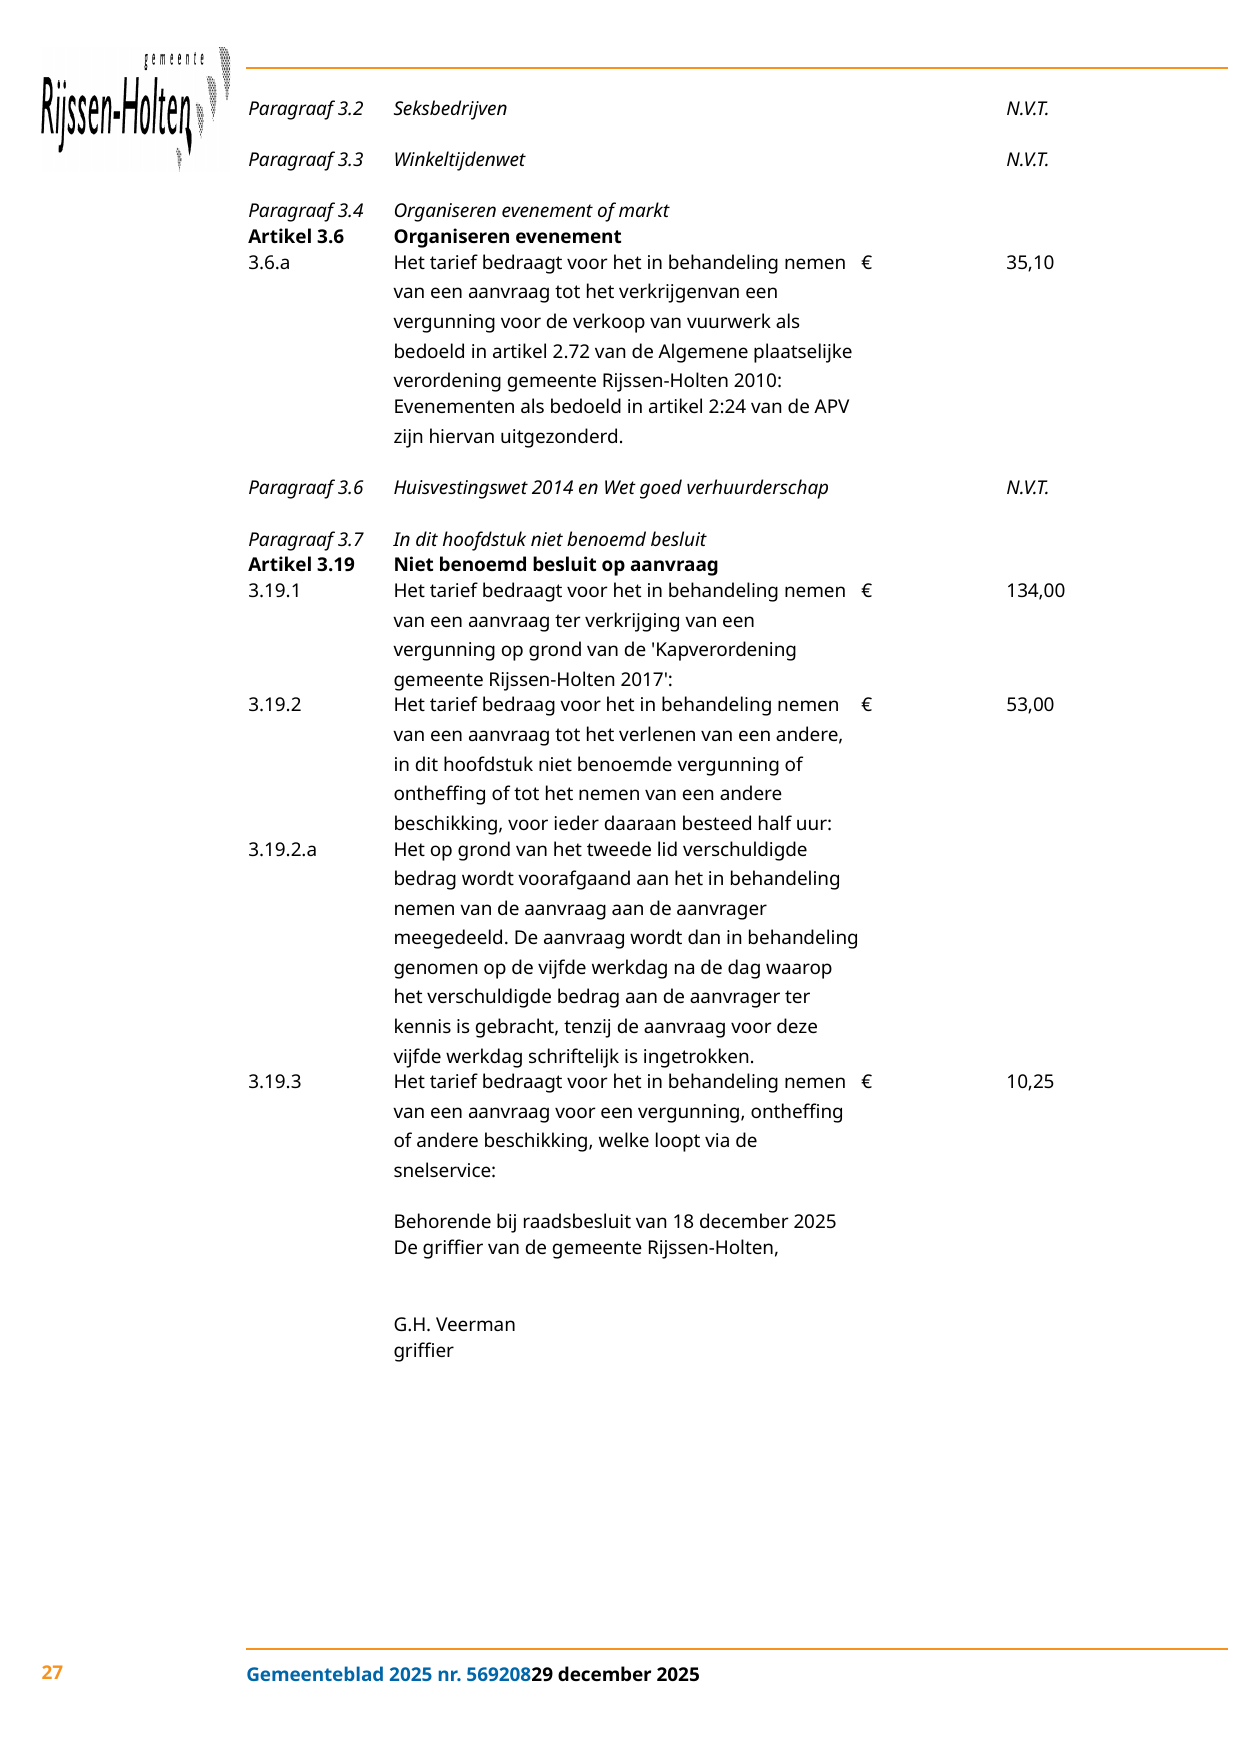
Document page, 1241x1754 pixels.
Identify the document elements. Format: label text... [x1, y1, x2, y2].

table_cell Artikel 3.19 [248, 551, 393, 577]
table_cell Organiseren evenement [393, 224, 861, 249]
table_cell [861, 474, 1006, 500]
table_cell € [861, 692, 1006, 836]
table_cell Het op grond van het tweede lid verschuldigde bedrag wordt voorafgaand aan het in behandeling nemen van de aanvraag aan de aanvrager meegedeeld. De aanvraag wordt dan in behandeling genomen op de vijfde werkdag na de dag waarop het verschuldigde bedrag aan de aanvrager ter kennis is gebracht, tenzij de aanvraag voor deze vijfde werkdag schriftelijk is ingetrokken. [393, 836, 861, 1068]
table_cell Paragraaf 3.6 [248, 474, 393, 500]
table_cell Seksbedrijven [393, 95, 861, 121]
table_cell 3.19.3 [248, 1069, 393, 1183]
table_cell 134,00 [1006, 577, 1152, 692]
table_cell [861, 224, 1006, 249]
table_cell [1006, 449, 1152, 474]
table_cell N.V.T. [1006, 474, 1152, 500]
table_cell [861, 1235, 1006, 1260]
table_cell [861, 172, 1006, 198]
table_cell Het tarief bedraag voor het in behandeling nemen van een aanvraag tot het verlenen van een andere, in dit hoofdstuk niet benoemde vergunning of ontheffing of tot het nemen van een andere beschikking, voor ieder daaraan besteed half uur: [393, 692, 861, 836]
table_cell G.H. Veerman [393, 1312, 861, 1337]
table_cell [248, 1338, 393, 1363]
table_cell Het tarief bedraagt voor het in behandeling nemen van een aanvraag tot het verkrijgenvan een vergunning voor de verkoop van vuurwerk als bedoeld in artikel 2.72 van de Algemene plaatselijke verordening gemeente Rijssen-Holten 2010: [393, 249, 861, 393]
table_cell [1006, 1235, 1152, 1260]
table_cell [393, 449, 861, 474]
table_cell [1006, 121, 1152, 146]
table_cell € [861, 577, 1006, 692]
table_cell [393, 1260, 861, 1286]
table_cell Artikel 3.6 [248, 224, 393, 249]
table_cell [1006, 500, 1152, 526]
table_cell [1006, 1338, 1152, 1363]
table_cell Paragraaf 3.3 [248, 146, 393, 172]
table_cell [861, 526, 1006, 551]
table_cell [1006, 198, 1152, 223]
table_cell [248, 172, 393, 198]
table_cell [248, 1312, 393, 1337]
table_cell [1006, 172, 1152, 198]
table_cell Paragraaf 3.7 [248, 526, 393, 551]
table_cell € [861, 249, 1006, 393]
table_cell [1006, 836, 1152, 1068]
table_cell [393, 121, 861, 146]
table_cell [861, 500, 1006, 526]
table_cell [861, 1209, 1006, 1234]
table_cell [1006, 1312, 1152, 1337]
table_cell 35,10 [1006, 249, 1152, 393]
table_cell 3.6.a [248, 249, 393, 393]
table_cell [861, 449, 1006, 474]
table_cell Huisvestingswet 2014 en Wet goed verhuurderschap [393, 474, 861, 500]
table_cell [248, 500, 393, 526]
table_cell [861, 836, 1006, 1068]
table_cell [248, 1183, 393, 1209]
table_cell [248, 449, 393, 474]
table_cell [861, 198, 1006, 223]
table_cell Paragraaf 3.2 [248, 95, 393, 121]
table_cell [248, 393, 393, 448]
table_cell [1006, 551, 1152, 577]
table_cell Behorende bij raadsbesluit van 18 december 2025 [393, 1209, 861, 1234]
table_cell De griffier van de gemeente Rijssen-Holten, [393, 1235, 861, 1260]
table_cell 3.19.1 [248, 577, 393, 692]
table_cell [393, 1183, 861, 1209]
table_cell [1006, 224, 1152, 249]
table_cell [393, 500, 861, 526]
table_cell Het tarief bedraagt voor het in behandeling nemen van een aanvraag ter verkrijging van een vergunning op grond van de 'Kapverordening gemeente Rijssen-Holten 2017': [393, 577, 861, 692]
table_cell [861, 1312, 1006, 1337]
table_cell [861, 1286, 1006, 1312]
table_cell [1006, 393, 1152, 448]
table_cell Het tarief bedraagt voor het in behandeling nemen van een aanvraag voor een vergunning, ontheffing of andere beschikking, welke loopt via de snelservice: [393, 1069, 861, 1183]
table_cell [861, 551, 1006, 577]
table_cell 53,00 [1006, 692, 1152, 836]
table_cell [248, 1286, 393, 1312]
table_cell [861, 95, 1006, 121]
table_cell [861, 393, 1006, 448]
table_cell 10,25 [1006, 1069, 1152, 1183]
table_cell N.V.T. [1006, 146, 1152, 172]
table_cell € [861, 1069, 1006, 1183]
picture [41, 47, 231, 172]
table_cell [1006, 1286, 1152, 1312]
table_cell Winkeltijdenwet [393, 146, 861, 172]
table_cell [861, 146, 1006, 172]
table_cell [861, 121, 1006, 146]
table_cell [1006, 526, 1152, 551]
table_cell [393, 1286, 861, 1312]
table_cell Evenementen als bedoeld in artikel 2:24 van de APV zijn hiervan uitgezonderd. [393, 393, 861, 448]
table_cell [861, 1338, 1006, 1363]
table_cell [861, 1183, 1006, 1209]
table_cell [1006, 1209, 1152, 1234]
table_cell [248, 1260, 393, 1286]
table_cell 3.19.2 [248, 692, 393, 836]
table_cell Paragraaf 3.4 [248, 198, 393, 223]
table_cell [861, 1260, 1006, 1286]
table_cell N.V.T. [1006, 95, 1152, 121]
table_cell 3.19.2.a [248, 836, 393, 1068]
table_cell [1006, 1183, 1152, 1209]
table_cell [248, 1209, 393, 1234]
table_cell griffier [393, 1338, 861, 1363]
table_cell [248, 121, 393, 146]
table_cell [1006, 1260, 1152, 1286]
table_cell Niet benoemd besluit op aanvraag [393, 551, 861, 577]
table_cell [393, 172, 861, 198]
table_cell In dit hoofdstuk niet benoemd besluit [393, 526, 861, 551]
table_cell Organiseren evenement of markt [393, 198, 861, 223]
table_cell [248, 1235, 393, 1260]
